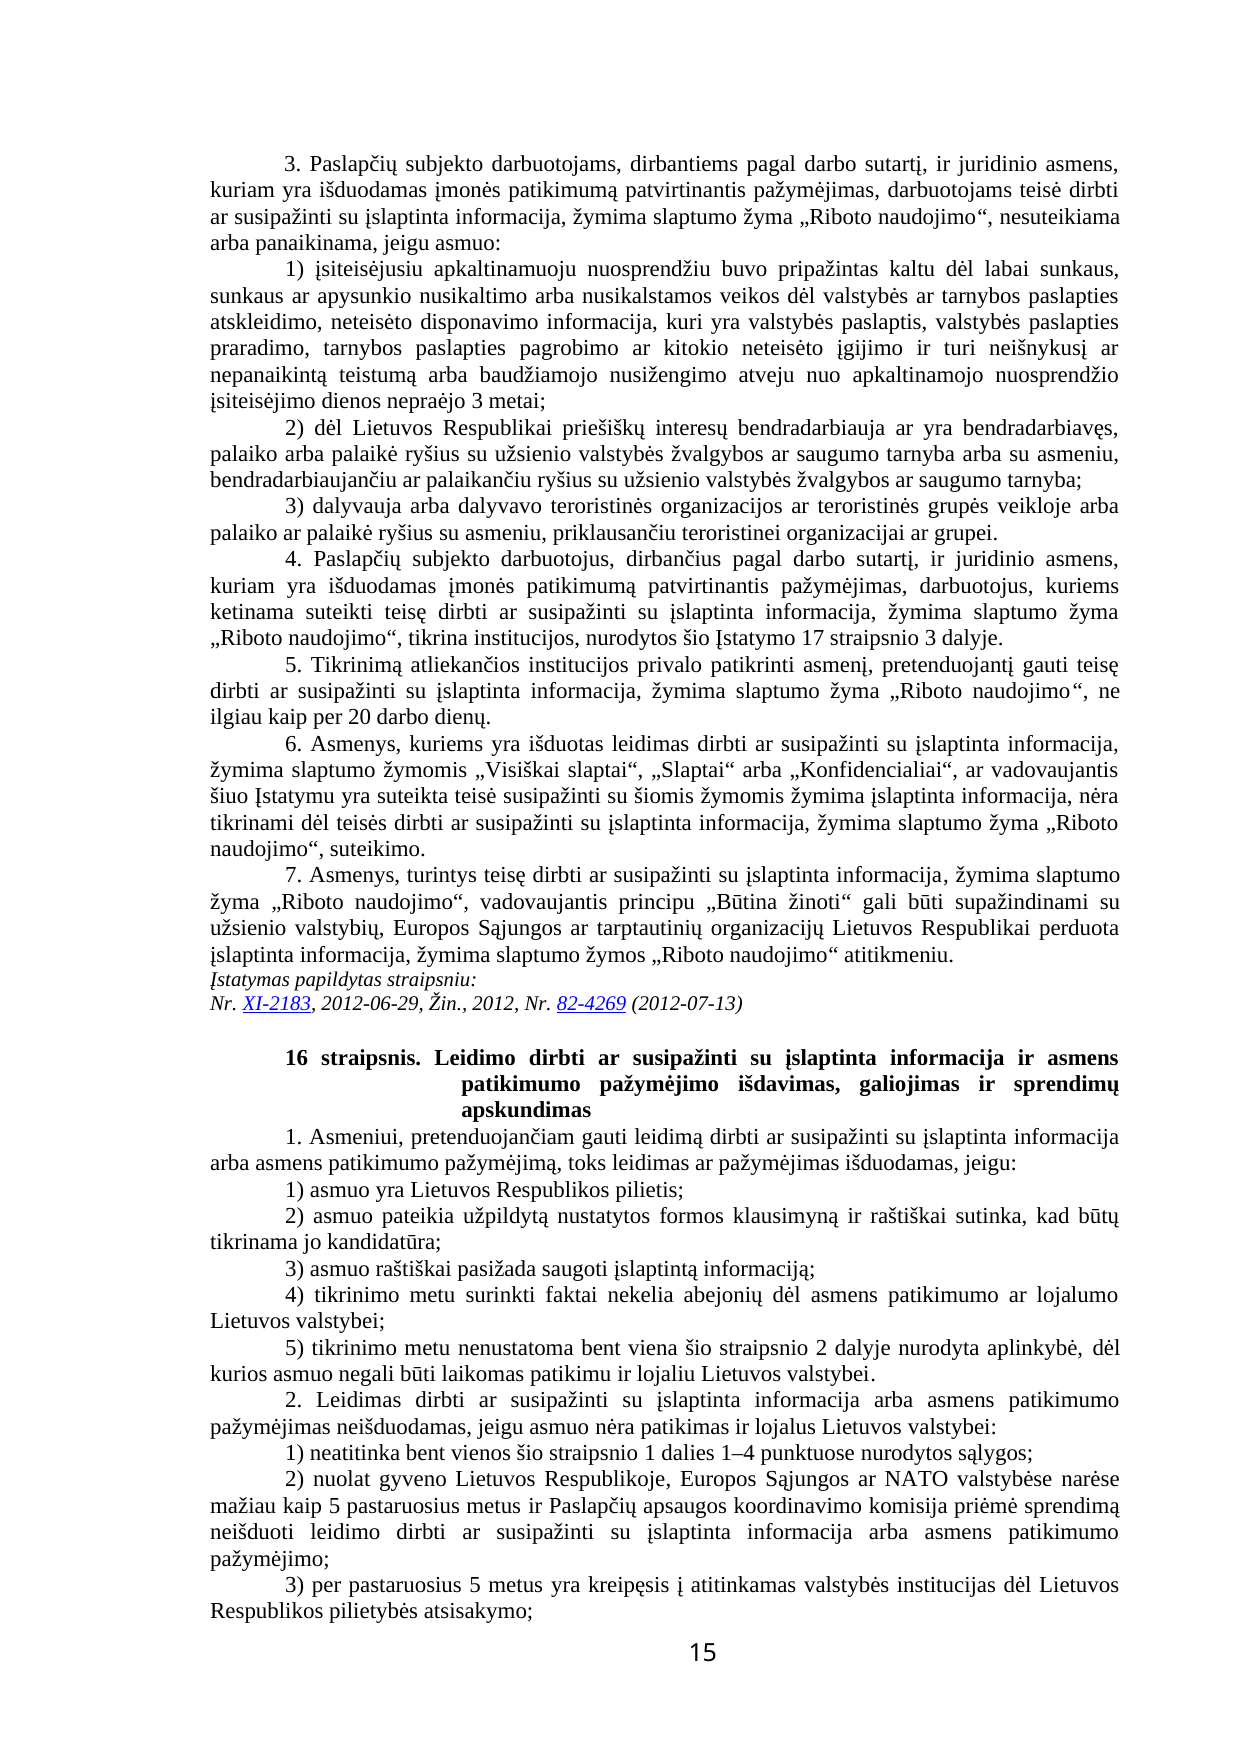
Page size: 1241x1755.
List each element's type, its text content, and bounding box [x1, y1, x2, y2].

text 2) nuolat gyveno Lietuvos Respublikoje, Europos Sąjungos ar NATO valstybėse narėse mažiau kaip 5 pastaruosius metus ir Paslapčių apsaugos koordinavimo komisija priėmė sprendimą neišduoti leidimo dirbti ar susipažinti su įslaptinta informacija arba asmens patikimumo pažymėjimo; [210, 1466, 1120, 1571]
text 6. Asmenys, kuriems yra išduotas leidimas dirbti ar susipažinti su įslaptinta informacija, žymima slaptumo žymomis „Visiškai slaptai“, „Slaptai“ arba „Konfidencialiai“, ar vadovaujantis šiuo Įstatymu yra suteikta teisė susipažinti su šiomis žymomis žymima įslaptinta informacija, nėra tikrinami dėl teisės dirbti ar susipažinti su įslaptinta informacija, žymima slaptumo žyma „Riboto naudojimo“, suteikimo. [210, 730, 1120, 862]
text 2. Leidimas dirbti ar susipažinti su įslaptinta informacija arba asmens patikimumo pažymėjimas neišduodamas, jeigu asmuo nėra patikimas ir lojalus Lietuvos valstybei: [210, 1386, 1120, 1439]
text 2) dėl Lietuvos Respublikai priešiškų interesų bendradarbiauja ar yra bendradarbiavęs, palaiko arba palaikė ryšius su užsienio valstybės žvalgybos ar saugumo tarnyba arba su asmeniu, bendradarbiaujančiu ar palaikančiu ryšius su užsienio valstybės žvalgybos ar saugumo tarnyba; [210, 413, 1120, 493]
text 3) dalyvauja arba dalyvavo teroristinės organizacijos ar teroristinės grupės veikloje arba palaiko ar palaikė ryšius su asmeniu, priklausančiu teroristinei organizacijai ar grupei. [210, 493, 1120, 545]
text 2) asmuo pateikia užpildytą nustatytos formos klausimyną ir raštiškai sutinka, kad būtų tikrinama jo kandidatūra; [210, 1202, 1120, 1255]
text Nr. XI-2183, 2012-06-29, Žin., 2012, Nr. 82-4269 (2012-07-13) [210, 991, 1120, 1015]
text 3) asmuo raštiškai pasižada saugoti įslaptintą informaciją; [210, 1255, 1120, 1281]
text 5. Tikrinimą atliekančios institucijos privalo patikrinti asmenį, pretenduojantį gauti teisę dirbti ar susipažinti su įslaptinta informacija, žymima slaptumo žyma „Riboto naudojimo“, ne ilgiau kaip per 20 darbo dienų. [210, 651, 1120, 730]
text 7. Asmenys, turintys teisę dirbti ar susipažinti su įslaptinta informacija, žymima slaptumo žyma „Riboto naudojimo“, vadovaujantis principu „Būtina žinoti“ gali būti supažindinami su užsienio valstybių, Europos Sąjungos ar tarptautinių organizacijų Lietuvos Respublikai perduota įslaptinta informacija, žymima slaptumo žymos „Riboto naudojimo“ atitikmeniu. [210, 862, 1120, 967]
text 4) tikrinimo metu surinkti faktai nekelia abejonių dėl asmens patikimumo ar lojalumo Lietuvos valstybei; [210, 1281, 1120, 1334]
text 3. Paslapčių subjekto darbuotojams, dirbantiems pagal darbo sutartį, ir juridinio asmens, kuriam yra išduodamas įmonės patikimumą patvirtinantis pažymėjimas, darbuotojams teisė dirbti ar susipažinti su įslaptinta informacija, žymima slaptumo žyma „Riboto naudojimo“, nesuteikiama arba panaikinama, jeigu asmuo: [210, 150, 1120, 255]
text 1) asmuo yra Lietuvos Respublikos pilietis; [210, 1176, 1120, 1202]
text 4. Paslapčių subjekto darbuotojus, dirbančius pagal darbo sutartį, ir juridinio asmens, kuriam yra išduodamas įmonės patikimumą patvirtinantis pažymėjimas, darbuotojus, kuriems ketinama suteikti teisę dirbti ar susipažinti su įslaptinta informacija, žymima slaptumo žyma „Riboto naudojimo“, tikrina institucijos, nurodytos šio Įstatymo 17 straipsnio 3 dalyje. [210, 545, 1120, 651]
text Įstatymas papildytas straipsniu: [210, 967, 1120, 991]
text 3) per pastaruosius 5 metus yra kreipęsis į atitinkamas valstybės institucijas dėl Lietuvos Respublikos pilietybės atsisakymo; [210, 1571, 1120, 1624]
text 1) įsiteisėjusiu apkaltinamuoju nuosprendžiu buvo pripažintas kaltu dėl labai sunkaus, sunkaus ar apysunkio nusikaltimo arba nusikalstamos veikos dėl valstybės ar tarnybos paslapties atskleidimo, neteisėto disponavimo informacija, kuri yra valstybės paslaptis, valstybės paslapties praradimo, tarnybos paslapties pagrobimo ar kitokio neteisėto įgijimo ir turi neišnykusį ar nepanaikintą teistumą arba baudžiamojo nusižengimo atveju nuo apkaltinamojo nuosprendžio įsiteisėjimo dienos nepraėjo 3 metai; [210, 255, 1120, 413]
text 16 straipsnis. Leidimo dirbti ar susipažinti su įslaptinta informacija ir asmens patikimumo pažymėjimo išdavimas, galiojimas ir sprendimų apskundimas [285, 1044, 1120, 1123]
text 1. Asmeniui, pretenduojančiam gauti leidimą dirbti ar susipažinti su įslaptinta informacija arba asmens patikimumo pažymėjimą, toks leidimas ar pažymėjimas išduodamas, jeigu: [210, 1123, 1120, 1176]
text 5) tikrinimo metu nenustatoma bent viena šio straipsnio 2 dalyje nurodyta aplinkybė, dėl kurios asmuo negali būti laikomas patikimu ir lojaliu Lietuvos valstybei. [210, 1334, 1120, 1386]
text 1) neatitinka bent vienos šio straipsnio 1 dalies 1–4 punktuose nurodytos sąlygos; [210, 1439, 1120, 1466]
